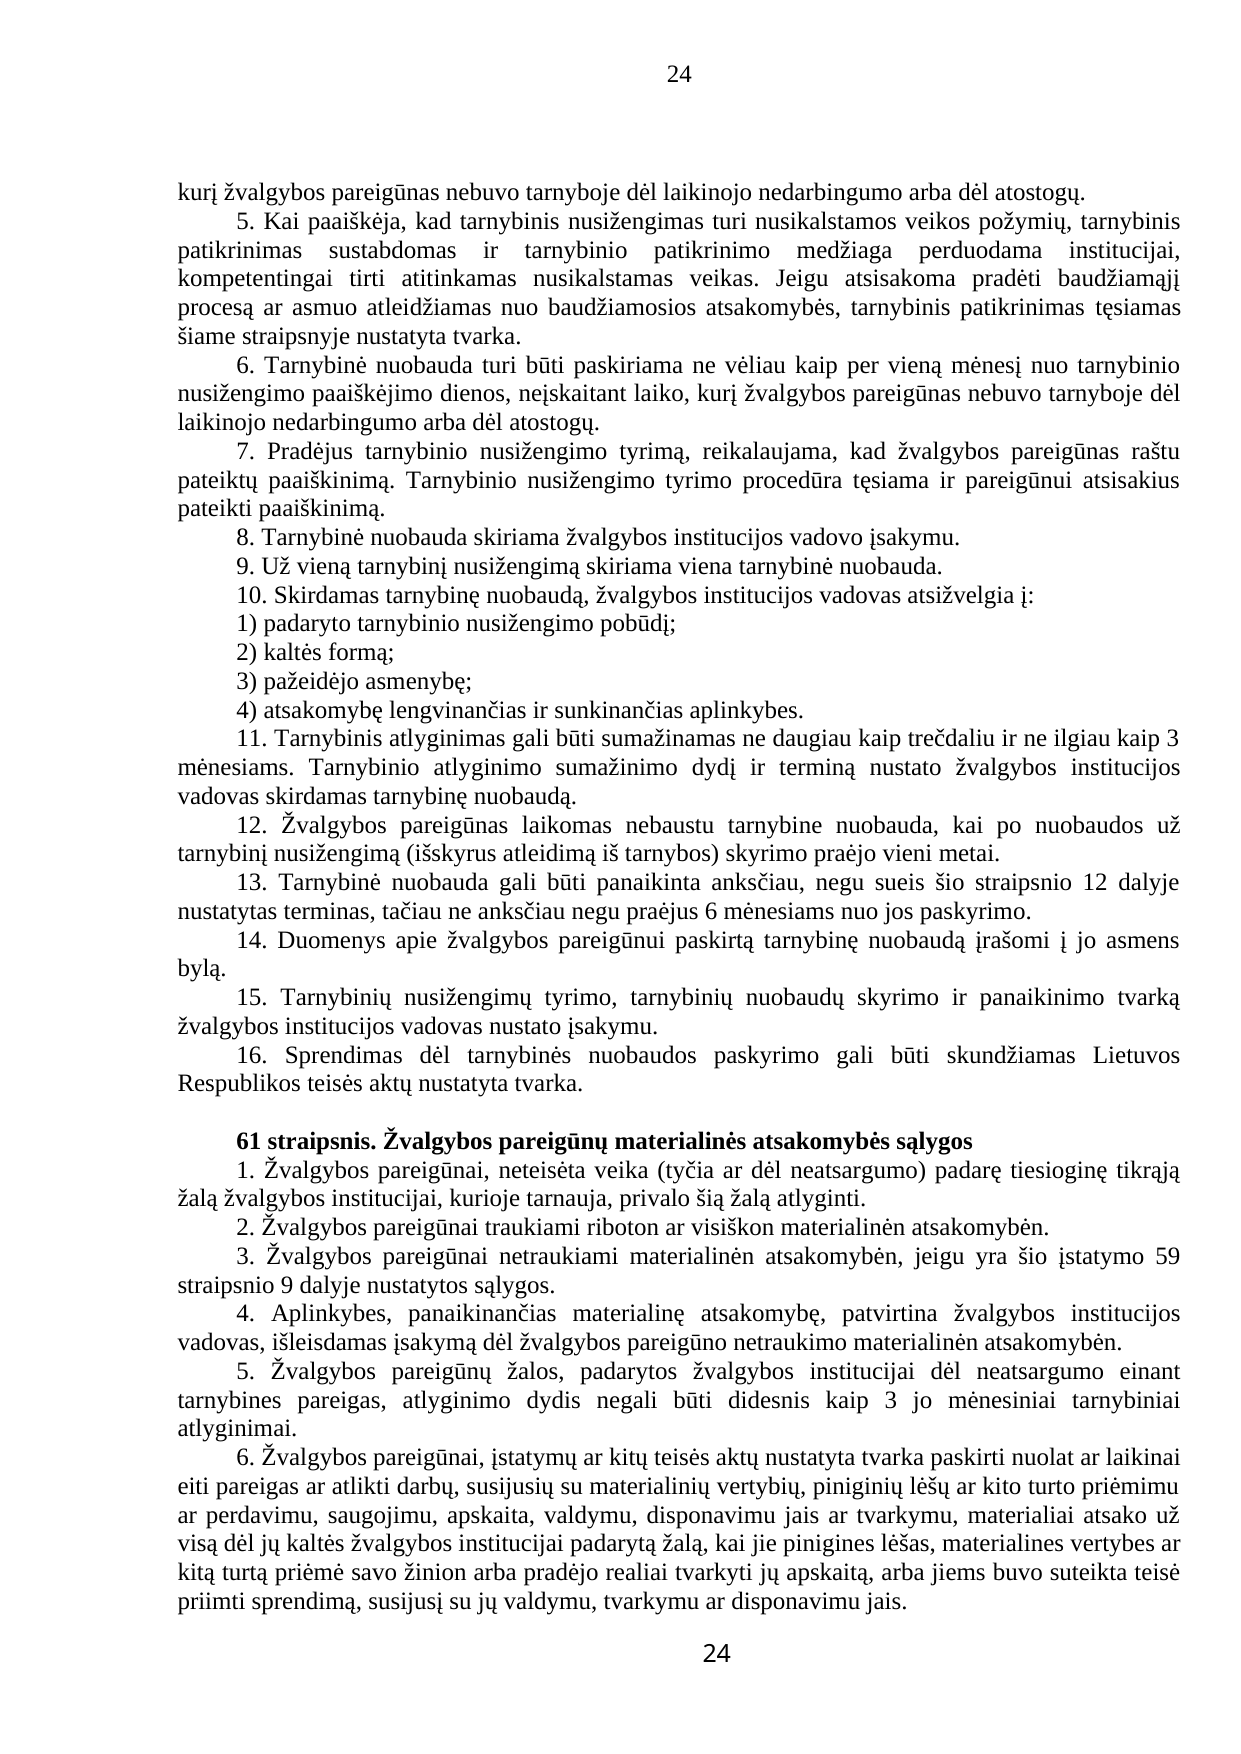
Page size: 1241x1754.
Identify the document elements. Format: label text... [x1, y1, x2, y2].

text 14. Duomenys apie žvalgybos pareigūnui paskirtą tarnybinę nuobaudą įrašomi į jo asmens bylą. [177, 925, 1181, 982]
text 10. Skirdamas tarnybinę nuobaudą, žvalgybos institucijos vadovas atsižvelgia į: [177, 580, 1181, 608]
text 7. Pradėjus tarnybinio nusižengimo tyrimą, reikalaujama, kad žvalgybos pareigūnas raštu pateiktų paaiškinimą. Tarnybinio nusižengimo tyrimo procedūra tęsiama ir pareigūnui atsisakius pateikti paaiškinimą. [177, 436, 1181, 522]
text 2) kaltės formą; [177, 637, 1181, 666]
text 61 straipsnis. Žvalgybos pareigūnų materialinės atsakomybės sąlygos [177, 1126, 1181, 1155]
text 1. Žvalgybos pareigūnai, neteisėta veika (tyčia ar dėl neatsargumo) padarę tiesioginę tikrąją žalą žvalgybos institucijai, kurioje tarnauja, privalo šią žalą atlyginti. [177, 1155, 1181, 1212]
text kurį žvalgybos pareigūnas nebuvo tarnyboje dėl laikinojo nedarbingumo arba dėl atostogų. [177, 177, 1181, 206]
text 11. Tarnybinis atlyginimas gali būti sumažinamas ne daugiau kaip trečdaliu ir ne ilgiau kaip 3 mėnesiams. Tarnybinio atlyginimo sumažinimo dydį ir terminą nustato žvalgybos institucijos vadovas skirdamas tarnybinę nuobaudą. [177, 723, 1181, 810]
text 4. Aplinkybes, panaikinančias materialinę atsakomybę, patvirtina žvalgybos institucijos vadovas, išleisdamas įsakymą dėl žvalgybos pareigūno netraukimo materialinėn atsakomybėn. [177, 1298, 1181, 1356]
text 6. Žvalgybos pareigūnai, įstatymų ar kitų teisės aktų nustatyta tvarka paskirti nuolat ar laikinai eiti pareigas ar atlikti darbų, susijusių su materialinių vertybių, piniginių lėšų ar kito turto priėmimu ar perdavimu, saugojimu, apskaita, valdymu, disponavimu jais ar tvarkymu, materialiai atsako už visą dėl jų kaltės žvalgybos institucijai padarytą žalą, kai jie pinigines lėšas, materialines vertybes ar kitą turtą priėmė savo žinion arba pradėjo realiai tvarkyti jų apskaitą, arba jiems buvo suteikta teisė priimti sprendimą, susijusį su jų valdymu, tvarkymu ar disponavimu jais. [177, 1442, 1181, 1615]
text 4) atsakomybę lengvinančias ir sunkinančias aplinkybes. [177, 695, 1181, 723]
text 3. Žvalgybos pareigūnai netraukiami materialinėn atsakomybėn, jeigu yra šio įstatymo 59 straipsnio 9 dalyje nustatytos sąlygos. [177, 1241, 1181, 1298]
text 1) padaryto tarnybinio nusižengimo pobūdį; [177, 608, 1181, 637]
text 15. Tarnybinių nusižengimų tyrimo, tarnybinių nuobaudų skyrimo ir panaikinimo tvarką žvalgybos institucijos vadovas nustato įsakymu. [177, 982, 1181, 1040]
text 2. Žvalgybos pareigūnai traukiami riboton ar visiškon materialinėn atsakomybėn. [177, 1212, 1181, 1241]
text 5. Kai paaiškėja, kad tarnybinis nusižengimas turi nusikalstamos veikos požymių, tarnybinis patikrinimas sustabdomas ir tarnybinio patikrinimo medžiaga perduodama institucijai, kompetentingai tirti atitinkamas nusikalstamas veikas. Jeigu atsisakoma pradėti baudžiamąjį procesą ar asmuo atleidžiamas nuo baudžiamosios atsakomybės, tarnybinis patikrinimas tęsiamas šiame straipsnyje nustatyta tvarka. [177, 206, 1181, 350]
text 9. Už vieną tarnybinį nusižengimą skiriama viena tarnybinė nuobauda. [177, 551, 1181, 580]
text 13. Tarnybinė nuobauda gali būti panaikinta anksčiau, negu sueis šio straipsnio 12 dalyje nustatytas terminas, tačiau ne anksčiau negu praėjus 6 mėnesiams nuo jos paskyrimo. [177, 867, 1181, 925]
text 8. Tarnybinė nuobauda skiriama žvalgybos institucijos vadovo įsakymu. [177, 522, 1181, 551]
text 12. Žvalgybos pareigūnas laikomas nebaustu tarnybine nuobauda, kai po nuobaudos už tarnybinį nusižengimą (išskyrus atleidimą iš tarnybos) skyrimo praėjo vieni metai. [177, 810, 1181, 867]
text 5. Žvalgybos pareigūnų žalos, padarytos žvalgybos institucijai dėl neatsargumo einant tarnybines pareigas, atlyginimo dydis negali būti didesnis kaip 3 jo mėnesiniai tarnybiniai atlyginimai. [177, 1356, 1181, 1442]
text 3) pažeidėjo asmenybę; [177, 666, 1181, 695]
text 6. Tarnybinė nuobauda turi būti paskiriama ne vėliau kaip per vieną mėnesį nuo tarnybinio nusižengimo paaiškėjimo dienos, neįskaitant laiko, kurį žvalgybos pareigūnas nebuvo tarnyboje dėl laikinojo nedarbingumo arba dėl atostogų. [177, 350, 1181, 436]
text 16. Sprendimas dėl tarnybinės nuobaudos paskyrimo gali būti skundžiamas Lietuvos Respublikos teisės aktų nustatyta tvarka. [177, 1040, 1181, 1097]
